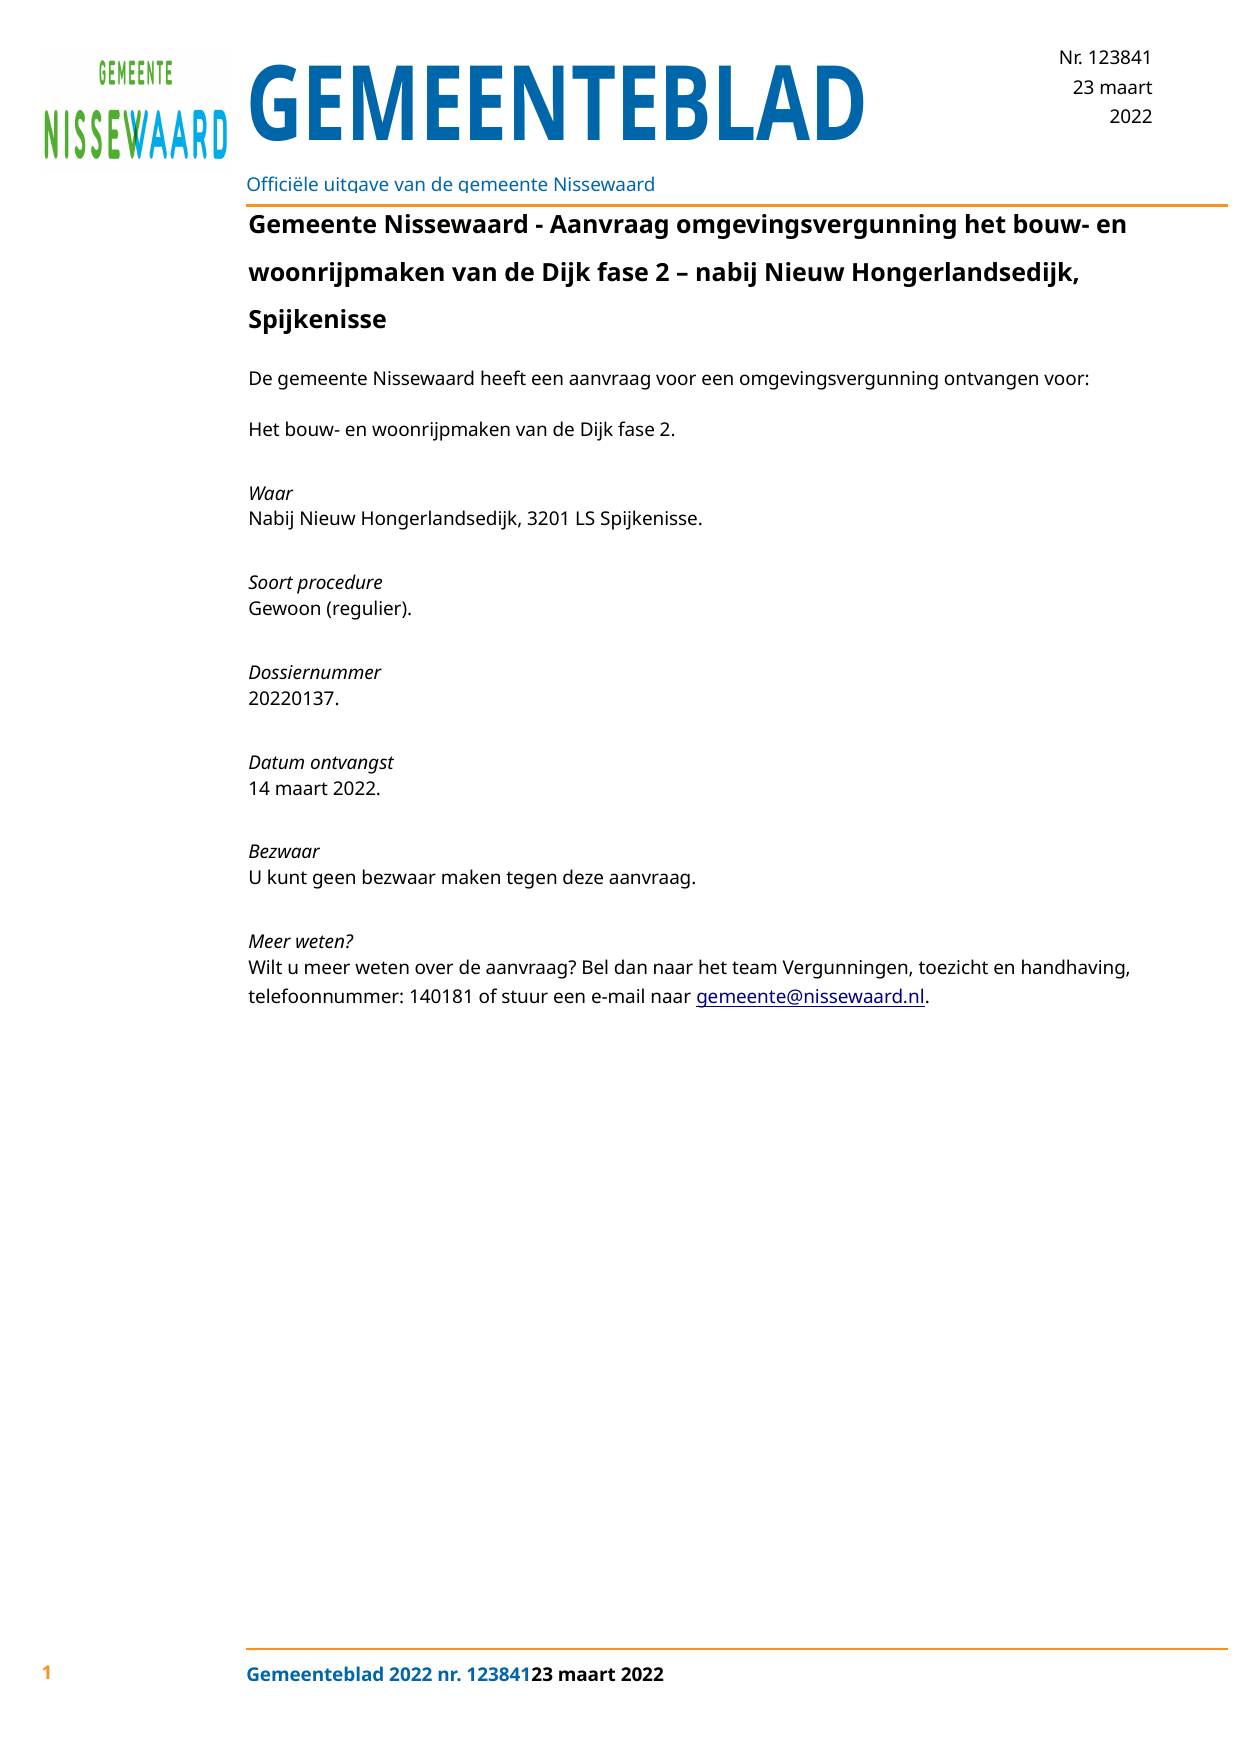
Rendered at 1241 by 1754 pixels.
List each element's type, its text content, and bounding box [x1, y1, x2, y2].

text Gewoon (regulier). [248, 595, 1152, 621]
text Bezwaar [248, 839, 1152, 864]
text Wilt u meer weten over de aanvraag? Bel dan naar het team Vergunningen, toezicht en handhaving, telefoonnummer: 140181 of stuur een e-mail naar gemeente@nissewaard.nl. [248, 954, 1152, 1009]
text Nabij Nieuw Hongerlandsedijk, 3201 LS Spijkenisse. [248, 506, 1152, 531]
text Gemeente Nissewaard - Aanvraag omgevingsvergunning het bouw- en woonrijpmaken van de Dijk fase 2 – nabij Nieuw Hongerlandsedijk, Spijkenisse [248, 207, 1152, 336]
text Meer weten? [248, 928, 1152, 954]
text Soort procedure [248, 569, 1152, 595]
picture [41, 47, 231, 172]
text Het bouw- en woonrijpmaken van de Dijk fase 2. [248, 416, 1152, 442]
text Waar [248, 480, 1152, 506]
text 20220137. [248, 685, 1152, 711]
text Dossiernummer [248, 659, 1152, 685]
text Datum ontvangst [248, 749, 1152, 775]
text U kunt geen bezwaar maken tegen deze aanvraag. [248, 864, 1152, 890]
text De gemeente Nissewaard heeft een aanvraag voor een omgevingsvergunning ontvangen voor: [248, 366, 1152, 391]
text 14 maart 2022. [248, 775, 1152, 800]
